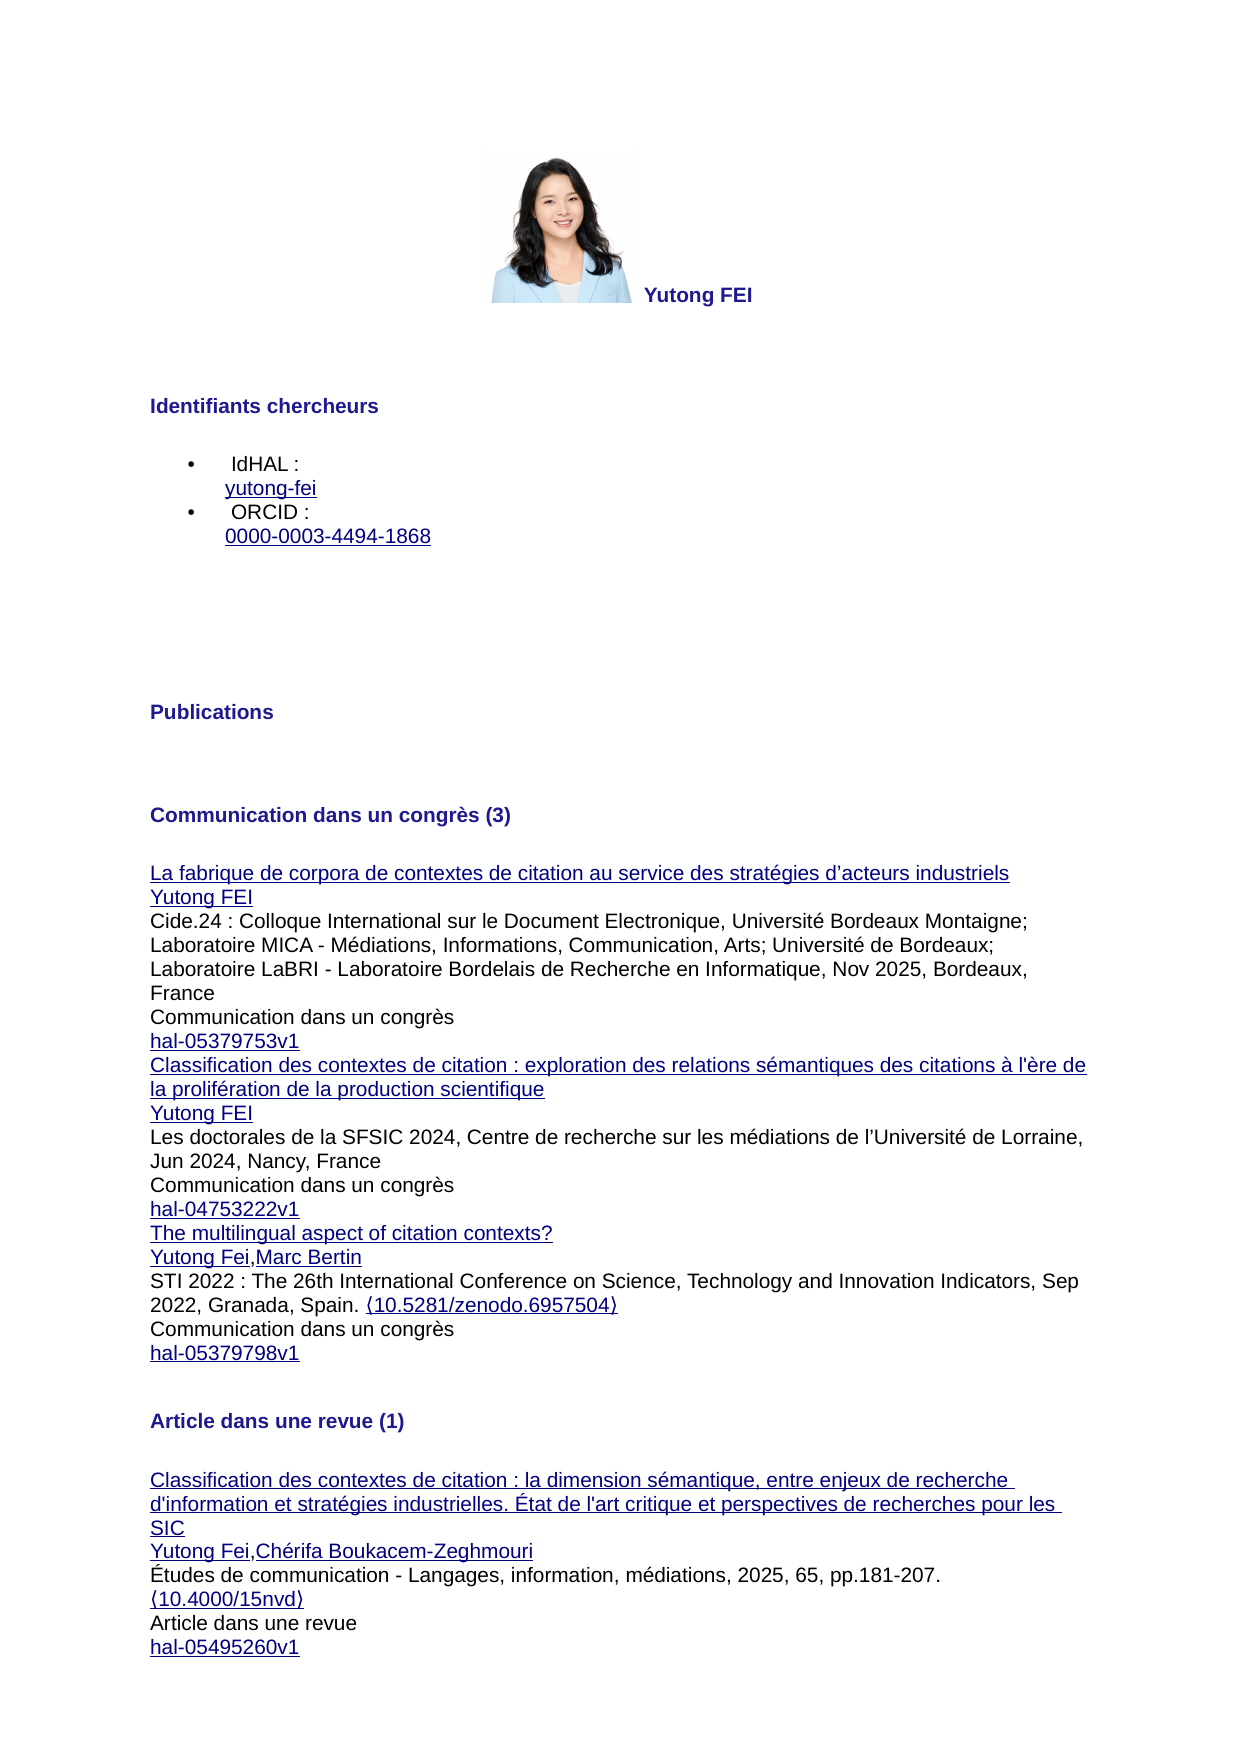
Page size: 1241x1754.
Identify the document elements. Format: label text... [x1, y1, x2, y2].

subtitle Publications [150, 700, 1090, 724]
picture [482, 150, 639, 303]
list IdHAL : [187, 452, 1090, 476]
table_header La fabrique de corpora de contextes de citation au service des stratégies d’acteurs industriels Yutong FEI Cide.24 : Colloque International sur le Document Electronique, Université Bordeaux Montaigne; Laboratoire MICA - Médiations, Informations, Communication, Arts; Université de Bordeaux; Laboratoire LaBRI - Laboratoire Bordelais de Recherche en Informatique, Nov 2025, Bordeaux, France Communication dans un congrès hal-05379753v1 [150, 861, 1090, 1053]
list yutong-fei [187, 476, 1090, 500]
subtitle Communication dans un congrès (3) [150, 803, 1090, 827]
table_cell Classification des contextes de citation : exploration des relations sémantiques des citations à l'ère de la prolifération de la production scientifique Yutong FEI Les doctorales de la SFSIC 2024, Centre de recherche sur les médiations de l’Université de Lorraine, Jun 2024, Nancy, France Communication dans un congrès hal-04753222v1 [150, 1053, 1090, 1221]
list 0000-0003-4494-1868 [187, 524, 1090, 548]
table_header Classification des contextes de citation : la dimension sémantique, entre enjeux de recherche d'information et stratégies industrielles. État de l'art critique et perspectives de recherches pour les SIC Yutong Fei,Chérifa Boukacem-Zeghmouri Études de communication - Langages, information, médiations, 2025, 65, pp.181-207. ⟨10.4000/15nvd⟩ Article dans une revue hal-05495260v1 [150, 1468, 1090, 1659]
table_cell The multilingual aspect of citation contexts? Yutong Fei,Marc Bertin STI 2022 : The 26th International Conference on Science, Technology and Innovation Indicators, Sep 2022, Granada, Spain. ⟨10.5281/zenodo.6957504⟩ Communication dans un congrès hal-05379798v1 [150, 1221, 1090, 1364]
subtitle Yutong FEI [150, 150, 1090, 307]
list ORCID : [187, 500, 1090, 524]
subtitle Identifiants chercheurs [150, 393, 1090, 417]
subtitle Article dans une revue (1) [150, 1409, 1090, 1433]
